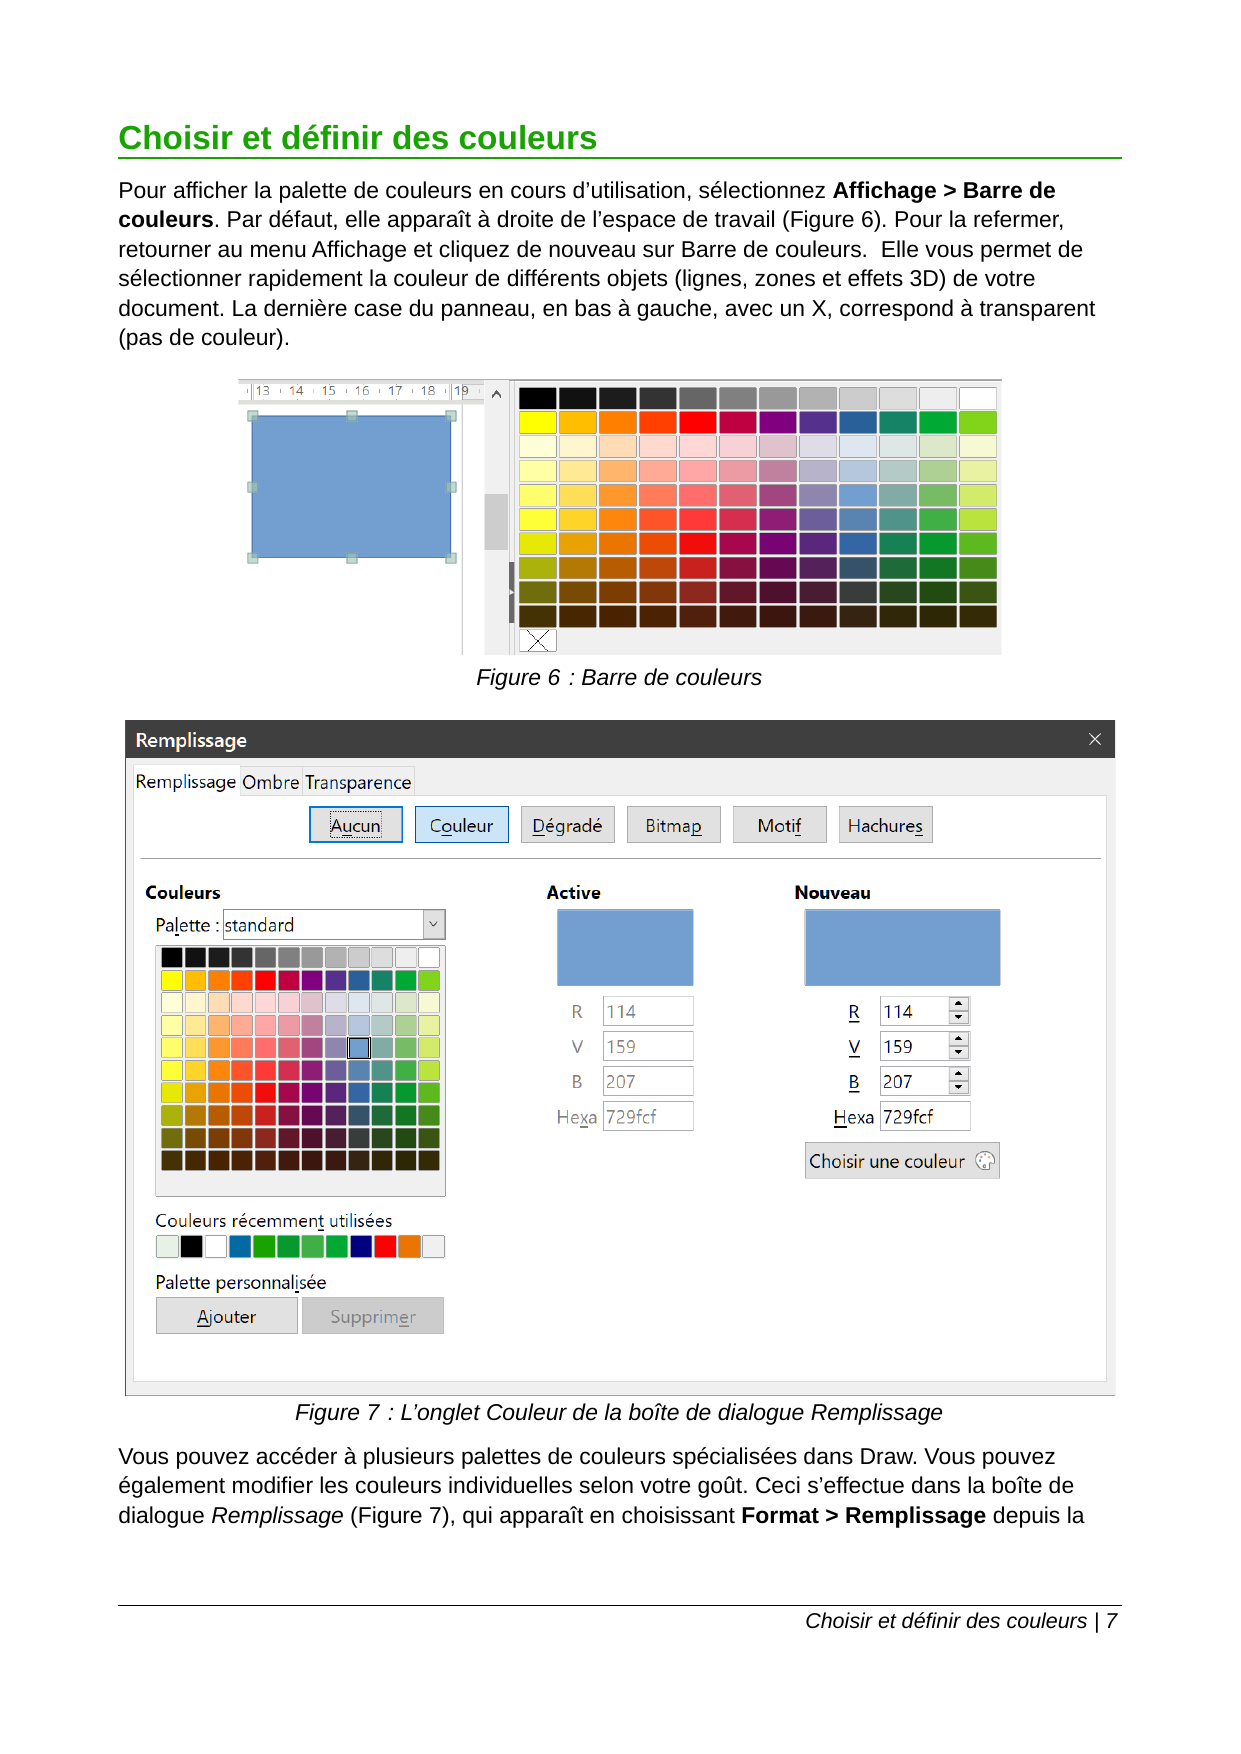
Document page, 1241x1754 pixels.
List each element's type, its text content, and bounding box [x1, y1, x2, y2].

text Figure 7 : L’onglet Couleur de la boîte de dialogue Remplissage [118, 1396, 1122, 1425]
text Vous pouvez accéder à plusieurs palettes de couleurs spécialisées dans Draw. Vous pouvez également modifier les couleurs individuelles selon votre goût. Ceci s’effectue dans la boîte de dialogue Remplissage (Figure 7), qui apparaît en choisissant Format > Remplissage depuis la [118, 1440, 1122, 1528]
picture [238, 379, 1002, 655]
subtitle Choisir et définir des couleurs [118, 118, 1122, 157]
text Figure 6 : Barre de couleurs [118, 661, 1122, 690]
picture [125, 720, 1116, 1396]
